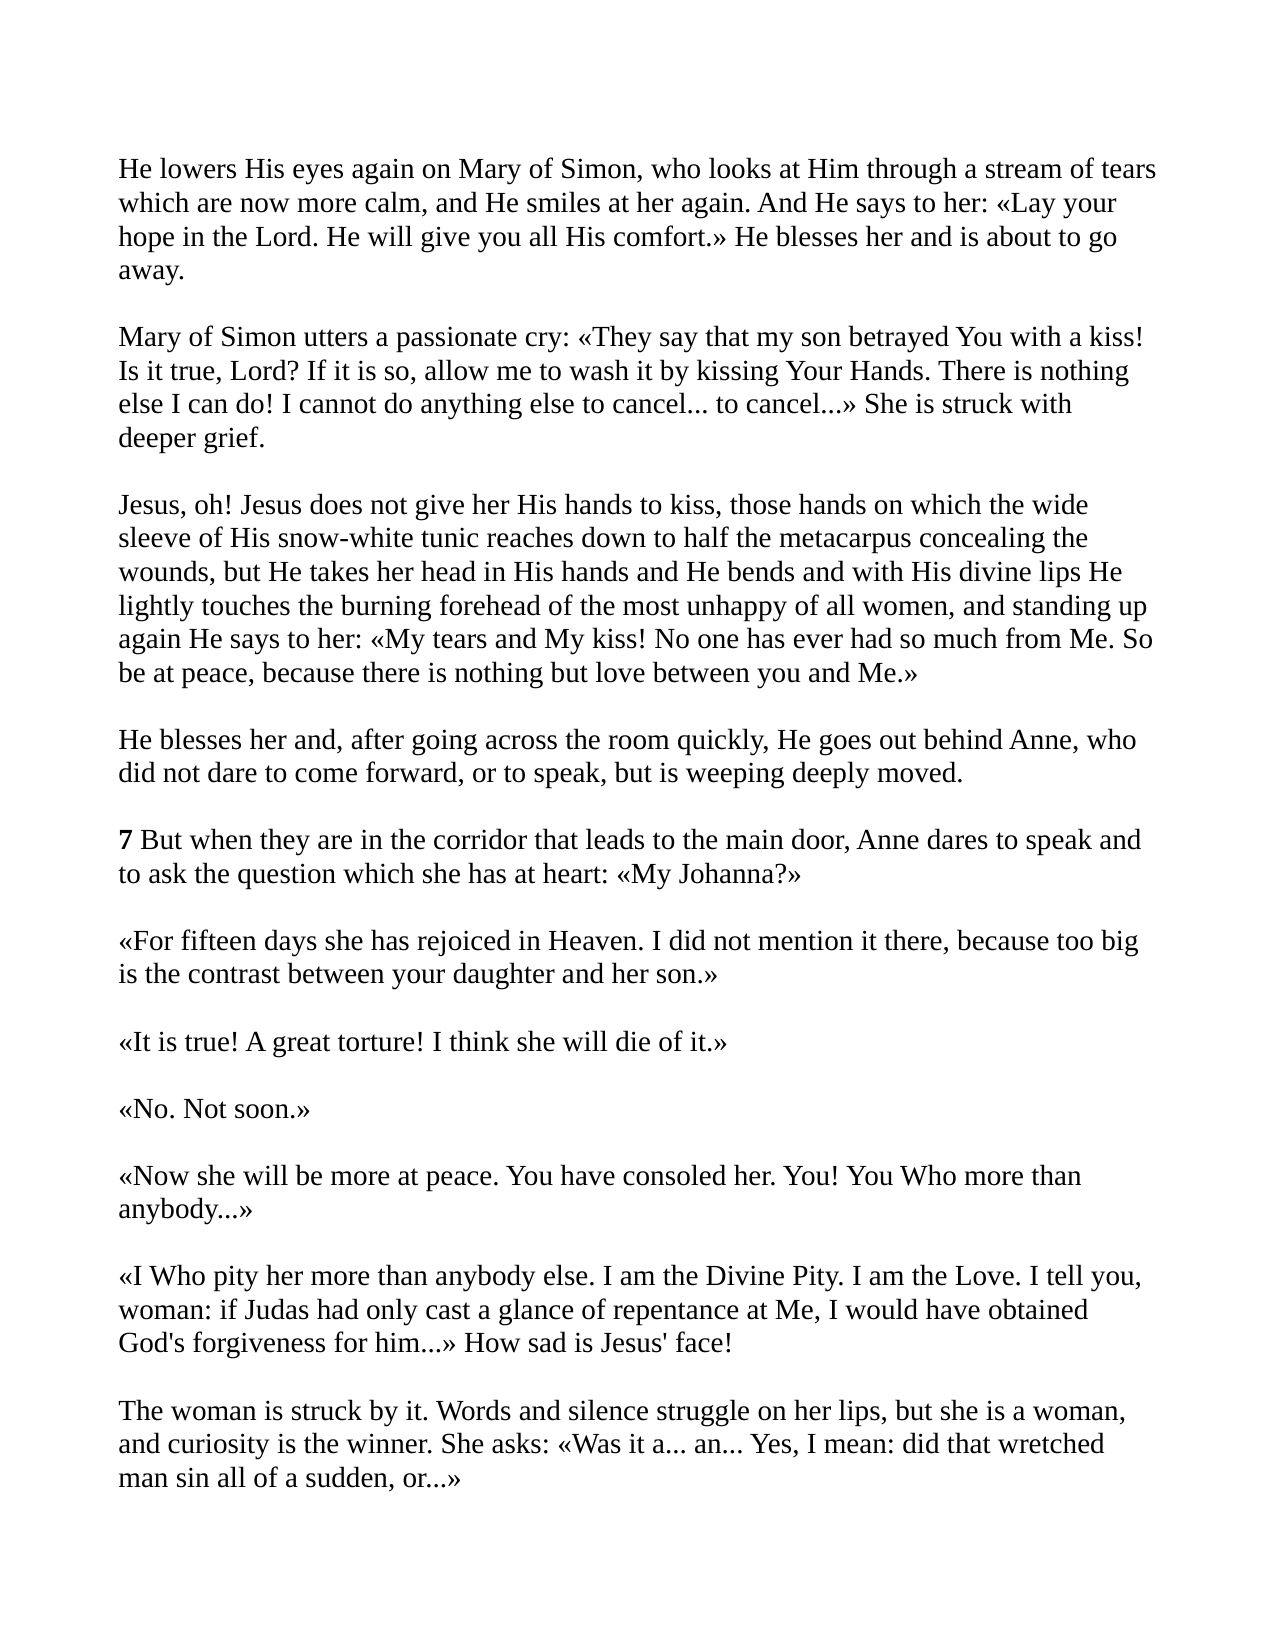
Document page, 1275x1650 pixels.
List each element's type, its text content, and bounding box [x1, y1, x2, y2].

text «I Who pity her more than anybody else. I am the Divine Pity. I am the Love. I tell you, woman: if Judas had only cast a glance of repentance at Me, I would have obtained God's forgiveness for him...» How sad is Jesus' face! [118, 1258, 1157, 1359]
text «Now she will be more at peace. You have consoled her. You! You Who more than anybody...» [118, 1158, 1157, 1225]
text He lowers His eyes again on Mary of Simon, who looks at Him through a stream of tears which are now more calm, and He smiles at her again. And He says to her: «Lay your hope in the Lord. He will give you all His comfort.» He blesses her and is about to go away. [118, 152, 1157, 286]
text 7 But when they are in the corridor that leads to the main door, Anne dares to speak and to ask the question which she has at heart: «My Johanna?» [118, 822, 1157, 889]
text «For fifteen days she has rejoiced in Heaven. I did not mention it there, because too big is the contrast between your daughter and her son.» [118, 923, 1157, 990]
text Jesus, oh! Jesus does not give her His hands to kiss, those hands on which the wide sleeve of His snow-white tunic reaches down to half the metacarpus concealing the wounds, but He takes her head in His hands and He bends and with His divine lips He lightly touches the burning forehead of the most unhappy of all women, and standing up again He says to her: «My tears and My kiss! No one has ever had so much from Me. So be at peace, because there is nothing but love between you and Me.» [118, 487, 1157, 688]
text Mary of Simon utters a passionate cry: «They say that my son betrayed You with a kiss! Is it true, Lord? If it is so, allow me to wash it by kissing Your Hands. There is nothing else I can do! I cannot do anything else to cancel... to cancel...» She is struck with deeper grief. [118, 319, 1157, 453]
text The woman is struck by it. Words and silence struggle on her lips, but she is a woman, and curiosity is the winner. She asks: «Was it a... an... Yes, I mean: did that wretched man sin all of a sudden, or...» [118, 1393, 1157, 1493]
text He blesses her and, after going across the room quickly, He goes out behind Anne, who did not dare to come forward, or to speak, but is weeping deeply moved. [118, 722, 1157, 789]
text «No. Not soon.» [118, 1091, 1157, 1124]
text «It is true! A great torture! I think she will die of it.» [118, 1024, 1157, 1057]
